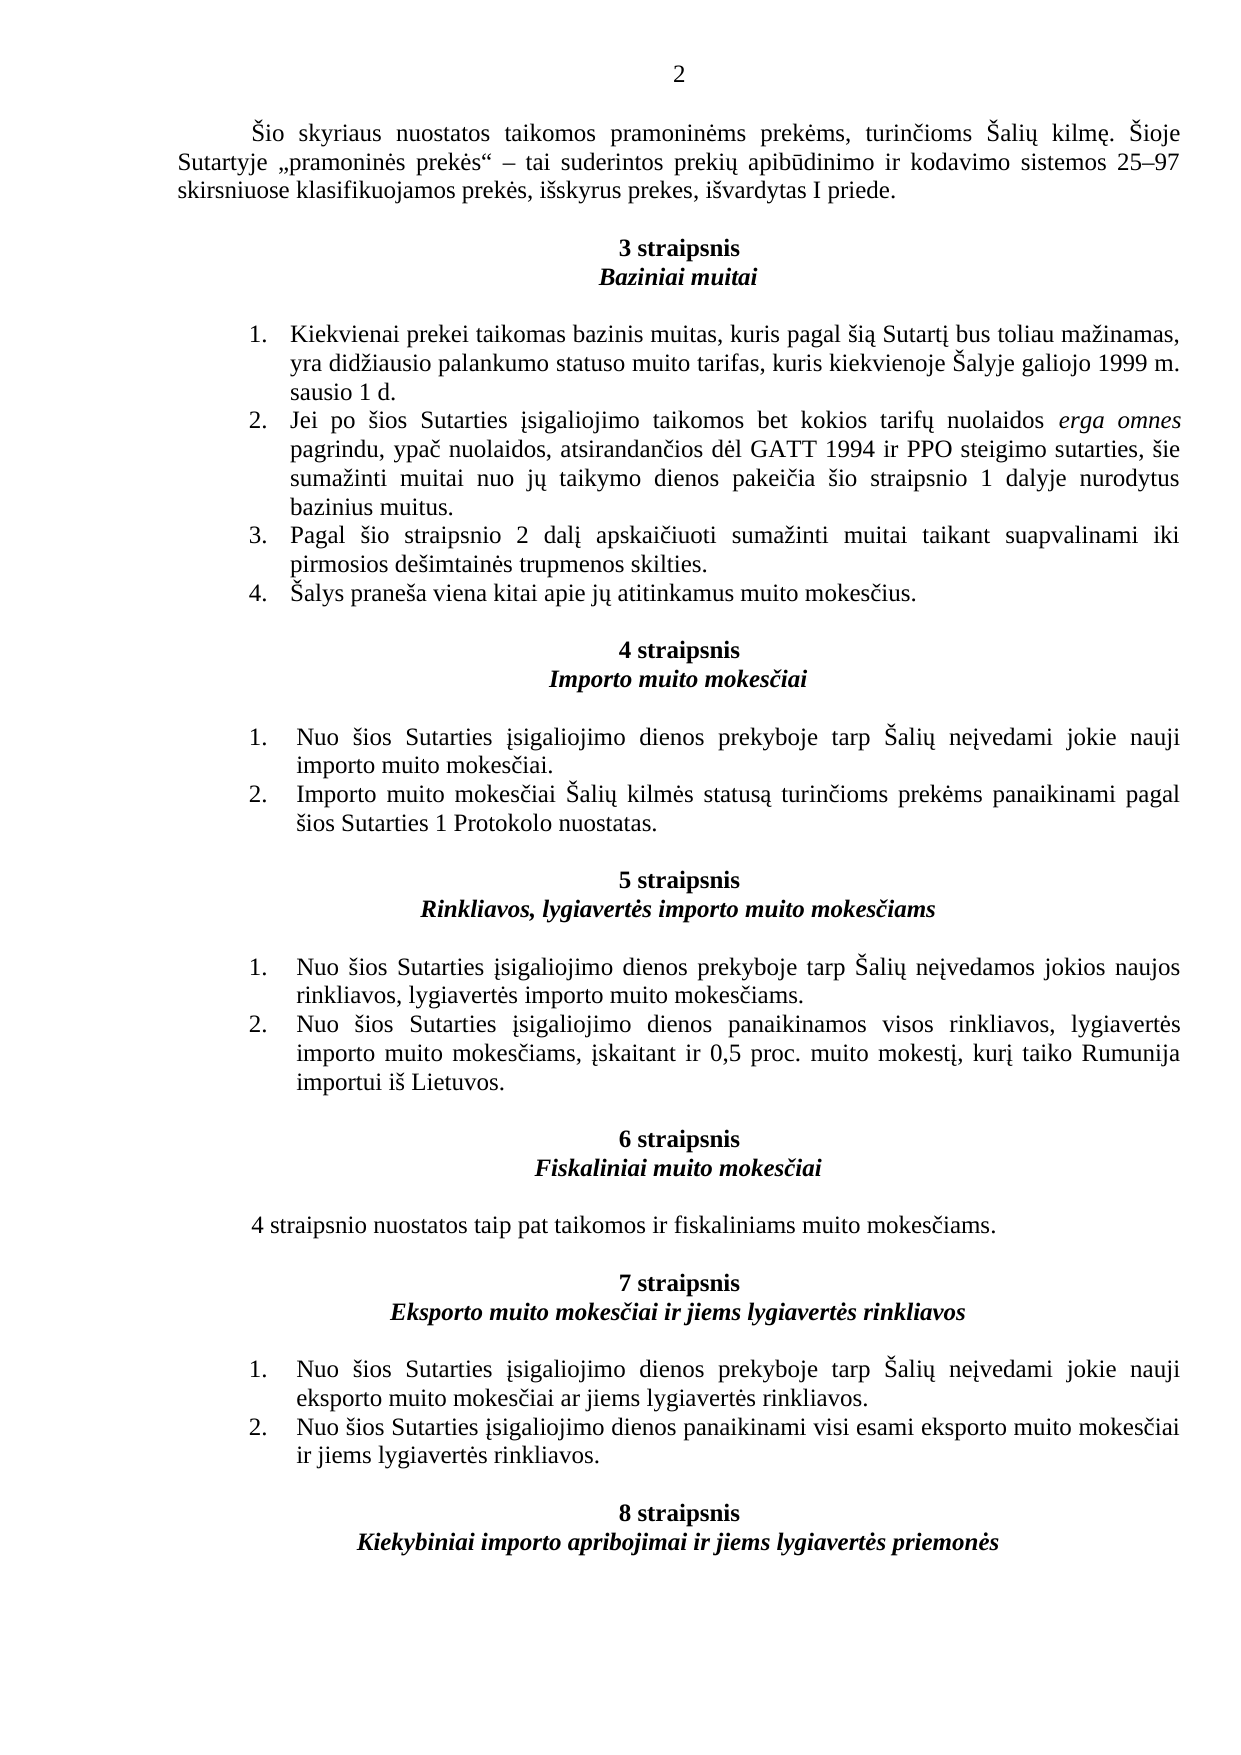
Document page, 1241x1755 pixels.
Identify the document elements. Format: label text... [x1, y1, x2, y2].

text 8 straipsnis [177, 1498, 1181, 1527]
text 1. Nuo šios Sutarties įsigaliojimo dienos prekyboje tarp Šalių neįvedami jokie nauji eksporto muito mokesčiai ar jiems lygiavertės rinkliavos. [248, 1354, 1181, 1412]
text Šio skyriaus nuostatos taikomos pramoninėms prekėms, turinčioms Šalių kilmę. Šioje Sutartyje „pramoninės prekės“ – tai suderintos prekių apibūdinimo ir kodavimo sistemos 25–97 skirsniuose klasifikuojamos prekės, išskyrus prekes, išvardytas I priede. [177, 118, 1181, 204]
text 4. Šalys praneša viena kitai apie jų atitinkamus muito mokesčius. [248, 578, 1181, 607]
text 7 straipsnis [177, 1268, 1181, 1297]
text 4 straipsnis [177, 636, 1181, 664]
text Kiekybiniai importo apribojimai ir jiems lygiavertės priemonės [177, 1527, 1181, 1556]
text 1. Kiekvienai prekei taikomas bazinis muitas, kuris pagal šią Sutartį bus toliau mažinamas, yra didžiausio palankumo statuso muito tarifas, kuris kiekvienoje Šalyje galiojo 1999 m. sausio 1 d. [248, 319, 1181, 406]
text 3. Pagal šio straipsnio 2 dalį apskaičiuoti sumažinti muitai taikant suapvalinami iki pirmosios dešimtainės trupmenos skilties. [248, 521, 1181, 578]
text 5 straipsnis [177, 866, 1181, 894]
text 2. Jei po šios Sutarties įsigaliojimo taikomos bet kokios tarifų nuolaidos erga omnes pagrindu, ypač nuolaidos, atsirandančios dėl GATT 1994 ir PPO steigimo sutarties, šie sumažinti muitai nuo jų taikymo dienos pakeičia šio straipsnio 1 dalyje nurodytus bazinius muitus. [248, 406, 1181, 521]
text Baziniai muitai [177, 262, 1181, 291]
text 2. Nuo šios Sutarties įsigaliojimo dienos panaikinami visi esami eksporto muito mokesčiai ir jiems lygiavertės rinkliavos. [248, 1412, 1181, 1469]
text 1. Nuo šios Sutarties įsigaliojimo dienos prekyboje tarp Šalių neįvedamos jokios naujos rinkliavos, lygiavertės importo muito mokesčiams. [248, 952, 1181, 1009]
text 1. Nuo šios Sutarties įsigaliojimo dienos prekyboje tarp Šalių neįvedami jokie nauji importo muito mokesčiai. [248, 722, 1181, 779]
text Importo muito mokesčiai [177, 664, 1181, 693]
text Fiskaliniai muito mokesčiai [177, 1153, 1181, 1182]
text Rinkliavos, lygiavertės importo muito mokesčiams [177, 894, 1181, 923]
text 2. Nuo šios Sutarties įsigaliojimo dienos panaikinamos visos rinkliavos, lygiavertės importo muito mokesčiams, įskaitant ir 0,5 proc. muito mokestį, kurį taiko Rumunija importui iš Lietuvos. [248, 1009, 1181, 1096]
text 2. Importo muito mokesčiai Šalių kilmės statusą turinčioms prekėms panaikinami pagal šios Sutarties 1 Protokolo nuostatas. [248, 779, 1181, 837]
text 3 straipsnis [177, 233, 1181, 262]
text 6 straipsnis [177, 1124, 1181, 1153]
text Eksporto muito mokesčiai ir jiems lygiavertės rinkliavos [177, 1297, 1181, 1326]
text 4 straipsnio nuostatos taip pat taikomos ir fiskaliniams muito mokesčiams. [177, 1211, 1181, 1239]
